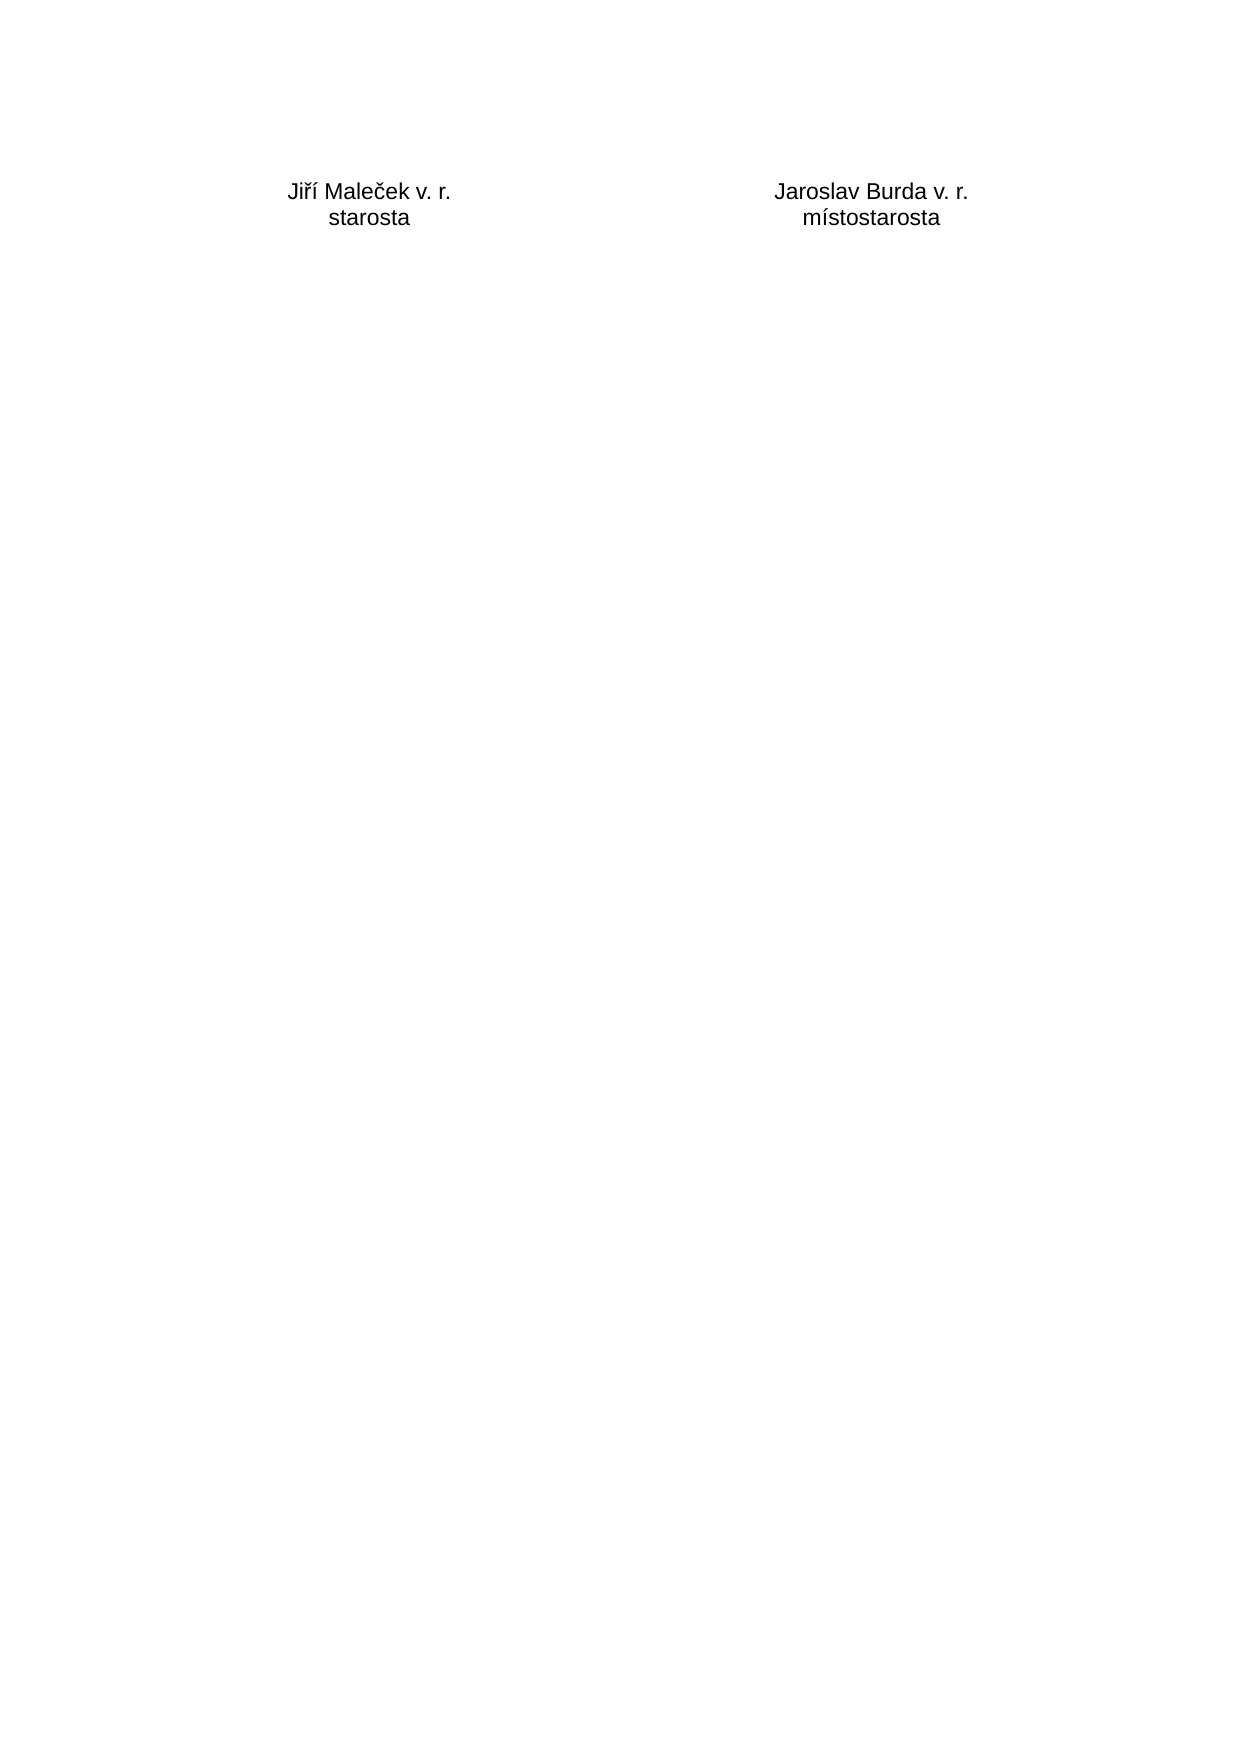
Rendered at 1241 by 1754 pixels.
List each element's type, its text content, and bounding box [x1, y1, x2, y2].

table_cell [118, 236, 620, 354]
table_header Jaroslav Burda v. r. místostarosta [620, 118, 1122, 236]
table_header Jiří Maleček v. r. starosta [118, 118, 620, 236]
table_cell [620, 236, 1122, 354]
